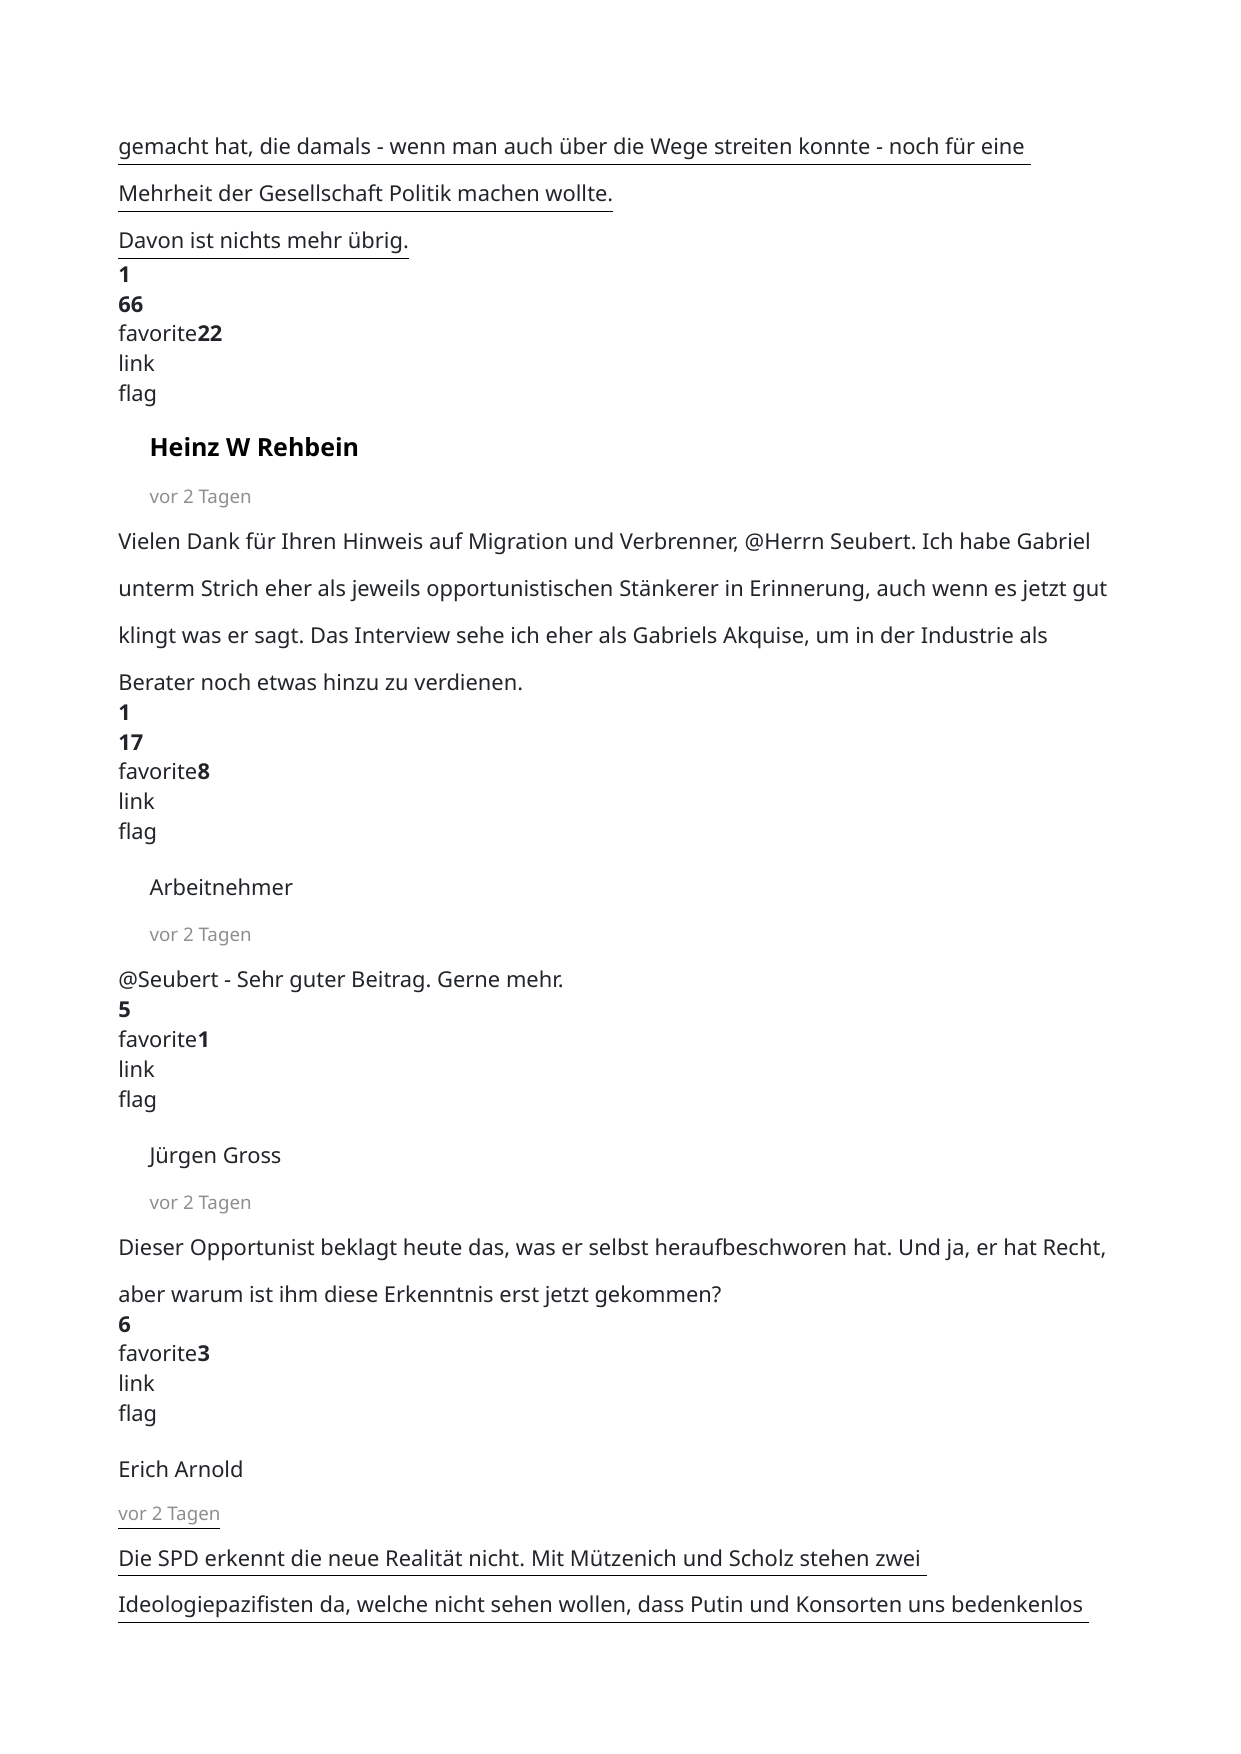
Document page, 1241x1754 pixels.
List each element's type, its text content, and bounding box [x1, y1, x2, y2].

text 1 [118, 259, 1122, 288]
text vor 2 Tagen [149, 479, 1122, 509]
text link [118, 348, 1122, 378]
text flag [118, 378, 1122, 408]
text favorite22 [118, 318, 1122, 348]
text vor 2 Tagen [149, 1185, 1122, 1215]
text link [118, 786, 1122, 816]
text vor 2 Tagen [118, 1500, 1122, 1529]
text Heinz W Rehbein [149, 423, 1114, 464]
text Erich Arnold [118, 1443, 1114, 1484]
text vor 2 Tagen [149, 918, 1122, 947]
text 6 [118, 1309, 1122, 1338]
text 1 [118, 697, 1122, 727]
text 66 [118, 288, 1122, 318]
text gemacht hat, die damals - wenn man auch über die Wege streiten konnte - noch für eine Mehrheit der Gesellschaft Politik machen wollte. Davon ist nichts mehr übrig. [118, 118, 1122, 259]
text link [118, 1368, 1122, 1398]
text 17 [118, 727, 1122, 756]
text Arbeitnehmer [149, 861, 1114, 902]
text Jürgen Gross [149, 1129, 1114, 1169]
text flag [118, 1083, 1122, 1113]
text link [118, 1054, 1122, 1083]
text Die SPD erkennt die neue Realität nicht. Mit Mützenich und Scholz stehen zwei Ideologiepazifisten da, welche nicht sehen wollen, dass Putin und Konsorten uns bedenkenlos [118, 1529, 1122, 1623]
text Vielen Dank für Ihren Hinweis auf Migration und Verbrenner, @Herrn Seubert. Ich habe Gabriel unterm Strich eher als jeweils opportunistischen Stänkerer in Erinnerung, auch wenn es jetzt gut klingt was er sagt. Das Interview sehe ich eher als Gabriels Akquise, um in der Industrie als Berater noch etwas hinzu zu verdienen. [118, 509, 1122, 697]
text favorite8 [118, 756, 1122, 786]
text favorite1 [118, 1024, 1122, 1054]
text favorite3 [118, 1338, 1122, 1368]
text flag [118, 816, 1122, 846]
text @Seubert - Sehr guter Beitrag. Gerne mehr. [118, 947, 1122, 994]
text 5 [118, 994, 1122, 1024]
text flag [118, 1398, 1122, 1428]
text Dieser Opportunist beklagt heute das, was er selbst heraufbeschworen hat. Und ja, er hat Recht, aber warum ist ihm diese Erkenntnis erst jetzt gekommen? [118, 1215, 1122, 1309]
